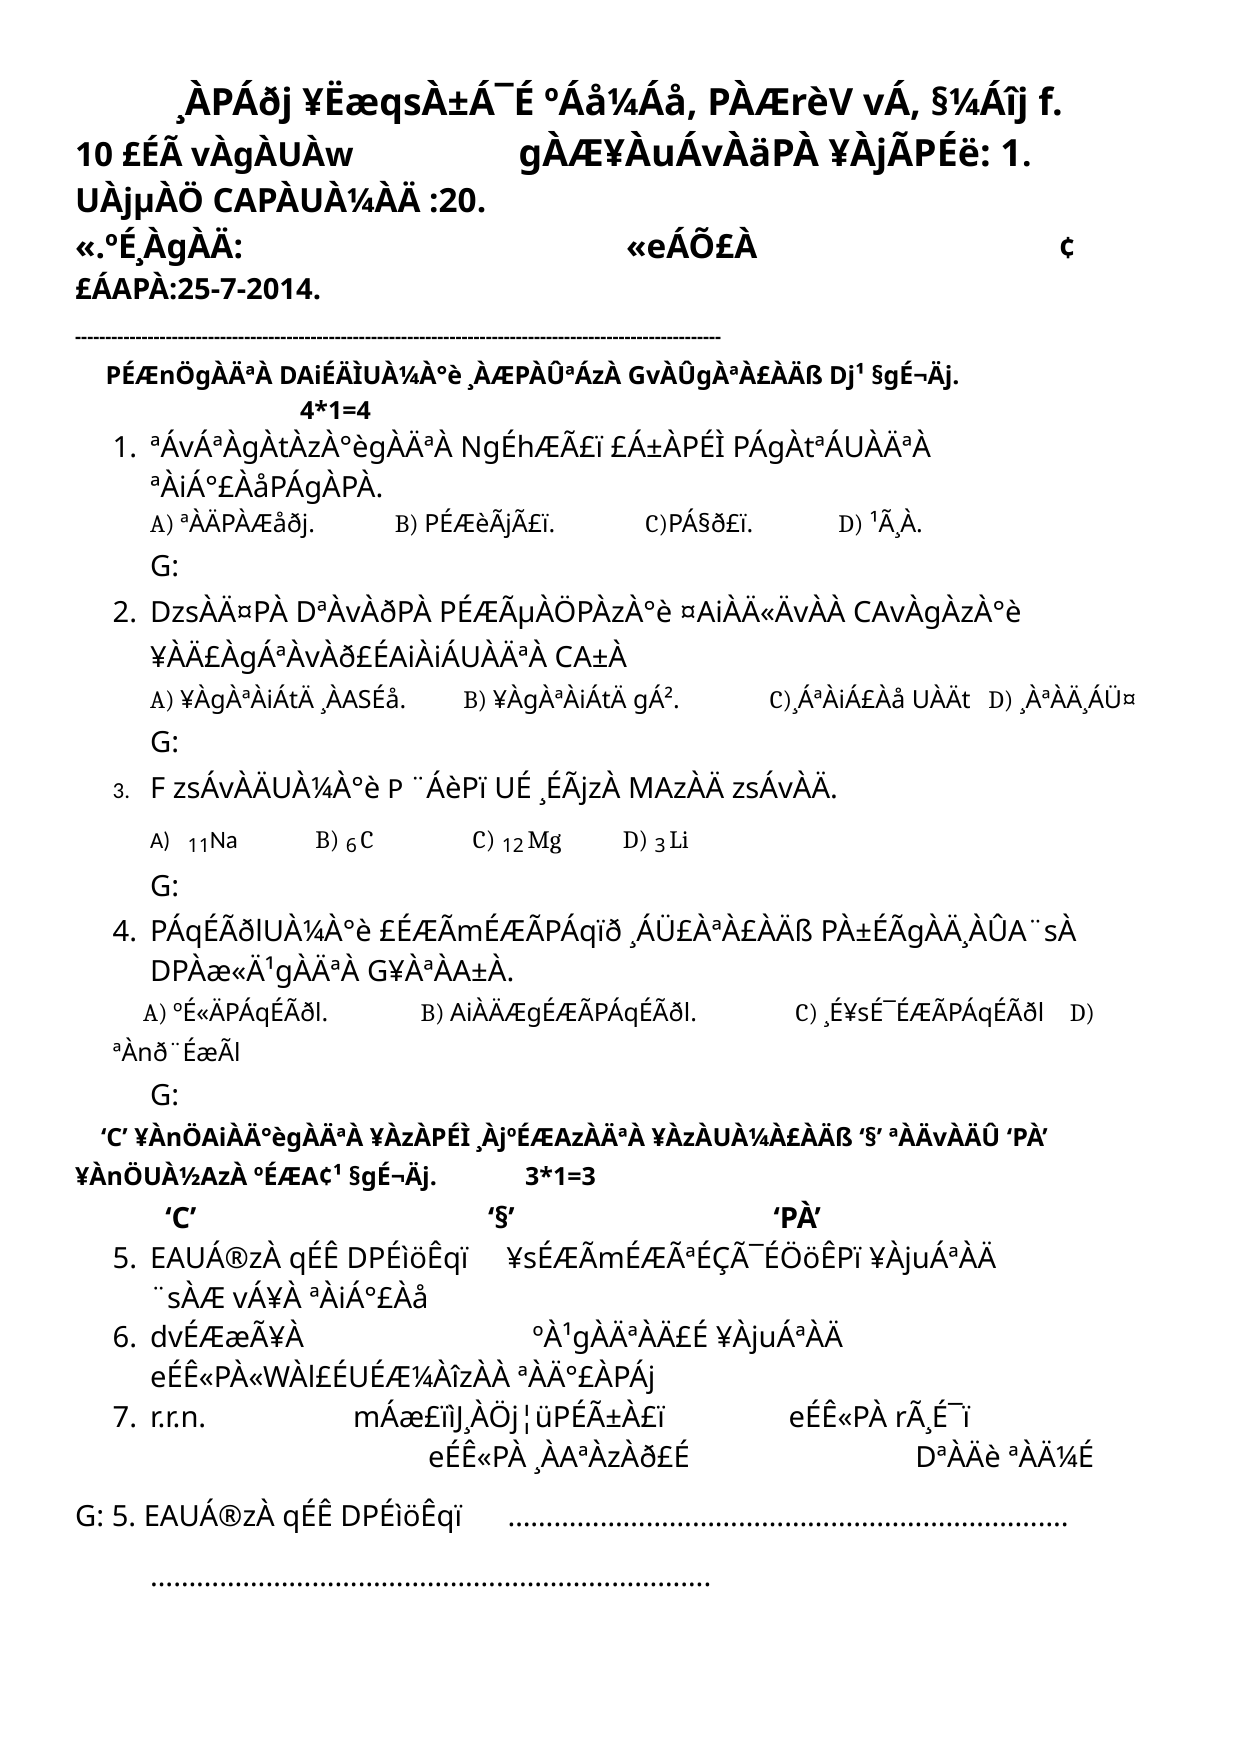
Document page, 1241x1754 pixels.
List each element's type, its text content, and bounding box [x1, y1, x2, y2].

text ----------------------------------------------------------------------------------------------------------- [75, 308, 1165, 353]
list dvÉÆæÃ¥À ºÀ¹gÀÄªÀÄ£É ¥ÀjuÁªÀÄ eÉÊ«PÀ«WÀl£ÉUÉÆ¼ÀîzÀÀ ªÀÄ°£ÀPÁj [112, 1317, 1165, 1396]
text G: [150, 1074, 1165, 1113]
list F zsÁvÀÄUÀ¼À°è P ¨ÁèPï UÉ ¸ÉÃjzÀ MAzÀÄ zsÁvÀÄ. [112, 767, 1165, 807]
text ¸ÀPÁðj ¥ËæqsÀ±Á¯É ºÁå¼Áå, PÀÆrèV vÁ, §¼Áîj f. [75, 75, 1165, 126]
text PÉÆnÖgÀÄªÀ DAiÉÄÌUÀ¼À°è ¸ÀÆPÀÛªÁzÀ GvÀÛgÀªÀ£ÀÄß Dj¹ §gÉ¬Äj. 4*1=4 [75, 353, 1165, 427]
list 11Na B) 6 C C) 12 Mg D) 3 Li [150, 813, 1165, 858]
text G: 5. EAUÁ®zÀ qÉÊ DPÉìöÊqï ………………………………………………………………. ………………………………………………………………. [75, 1495, 1165, 1594]
list EAUÁ®zÀ qÉÊ DPÉìöÊqï ¥sÉÆÃmÉÆÃªÉÇÃ¯ÉÖöÊPï ¥ÀjuÁªÀÄ ¨sÀÆ vÁ¥À ªÀiÁ°£Àå [112, 1237, 1165, 1317]
text ‘C’ ¥ÀnÖAiÀÄ°ègÀÄªÀ ¥ÀzÀPÉÌ ¸ÀjºÉÆAzÀÄªÀ ¥ÀzÀUÀ¼À£ÀÄß ‘§’ ªÀÄvÀÄÛ ‘PÀ’ ¥ÀnÖUÀ½AzÀ ºÉÆA¢¹ §gÉ¬Äj. 3*1=3 [75, 1119, 1165, 1193]
list r.r.n. mÁæ£ïìJ¸ÀÖj¦üPÉÃ±À£ï eÉÊ«PÀ rÃ¸É¯ï [112, 1396, 1165, 1436]
list A) ªÀÄPÀÆåðj. B) PÉÆèÃjÃ£ï. C)PÁ§ð£ï. D) ¹Ã¸À. [150, 506, 1165, 540]
list A) ¥ÀgÀªÀiÁtÄ ¸ÀASÉå. B) ¥ÀgÀªÀiÁtÄ gÁ². C)¸ÁªÀiÁ£Àå UÀÄt D) ¸ÀªÀÄ¸ÁÜ¤ [150, 682, 1165, 716]
list ªÁvÁªÀgÀtÀzÀ°ègÀÄªÀ NgÉhÆÃ£ï £Á±ÀPÉÌ PÁgÀtªÁUÀÄªÀ ªÀiÁ°£ÀåPÁgÀPÀ. [112, 427, 1165, 506]
text A) ºÉ«ÄPÁqÉÃðl. B) AiÀÄÆgÉÆÃPÁqÉÃðl. C) ¸É¥sÉ¯ÉÆÃPÁqÉÃðl D) ªÀnð¨ÉæÃl [112, 990, 1165, 1069]
text «.ºÉ¸ÀgÀÄ: «eÁÕ£À ¢£ÁAPÀ:25-7-2014. [75, 222, 1165, 308]
list G: [150, 721, 1165, 761]
text G: [150, 865, 1165, 904]
text eÉÊ«PÀ ¸ÀAªÀzÀð£É DªÀÄè ªÀÄ¼É [375, 1436, 1165, 1476]
text ‘C’ ‘§’ ‘PÀ’ [75, 1198, 1165, 1237]
list G: [150, 545, 1165, 585]
text 10 £ÉÃ vÀgÀUÀw gÀÆ¥ÀuÁvÀäPÀ ¥ÀjÃPÉë: 1. UÀjµÀÖ CAPÀUÀ¼ÀÄ :20. [75, 126, 1165, 222]
list PÁqÉÃðlUÀ¼À°è £ÉÆÃmÉÆÃPÁqïð ¸ÁÜ£ÀªÀ£ÀÄß PÀ±ÉÃgÀÄ¸ÀÛA¨sÀ DPÀæ«Ä¹gÀÄªÀ G¥ÀªÀA±À. [112, 910, 1165, 990]
list DzsÀÄ¤PÀ DªÀvÀðPÀ PÉÆÃµÀÖPÀzÀ°è ¤AiÀÄ«ÄvÀÀ CAvÀgÀzÀ°è ¥ÀÄ£ÀgÁªÀvÀð£ÉAiÀiÁUÀÄªÀ CA±À [112, 591, 1165, 676]
